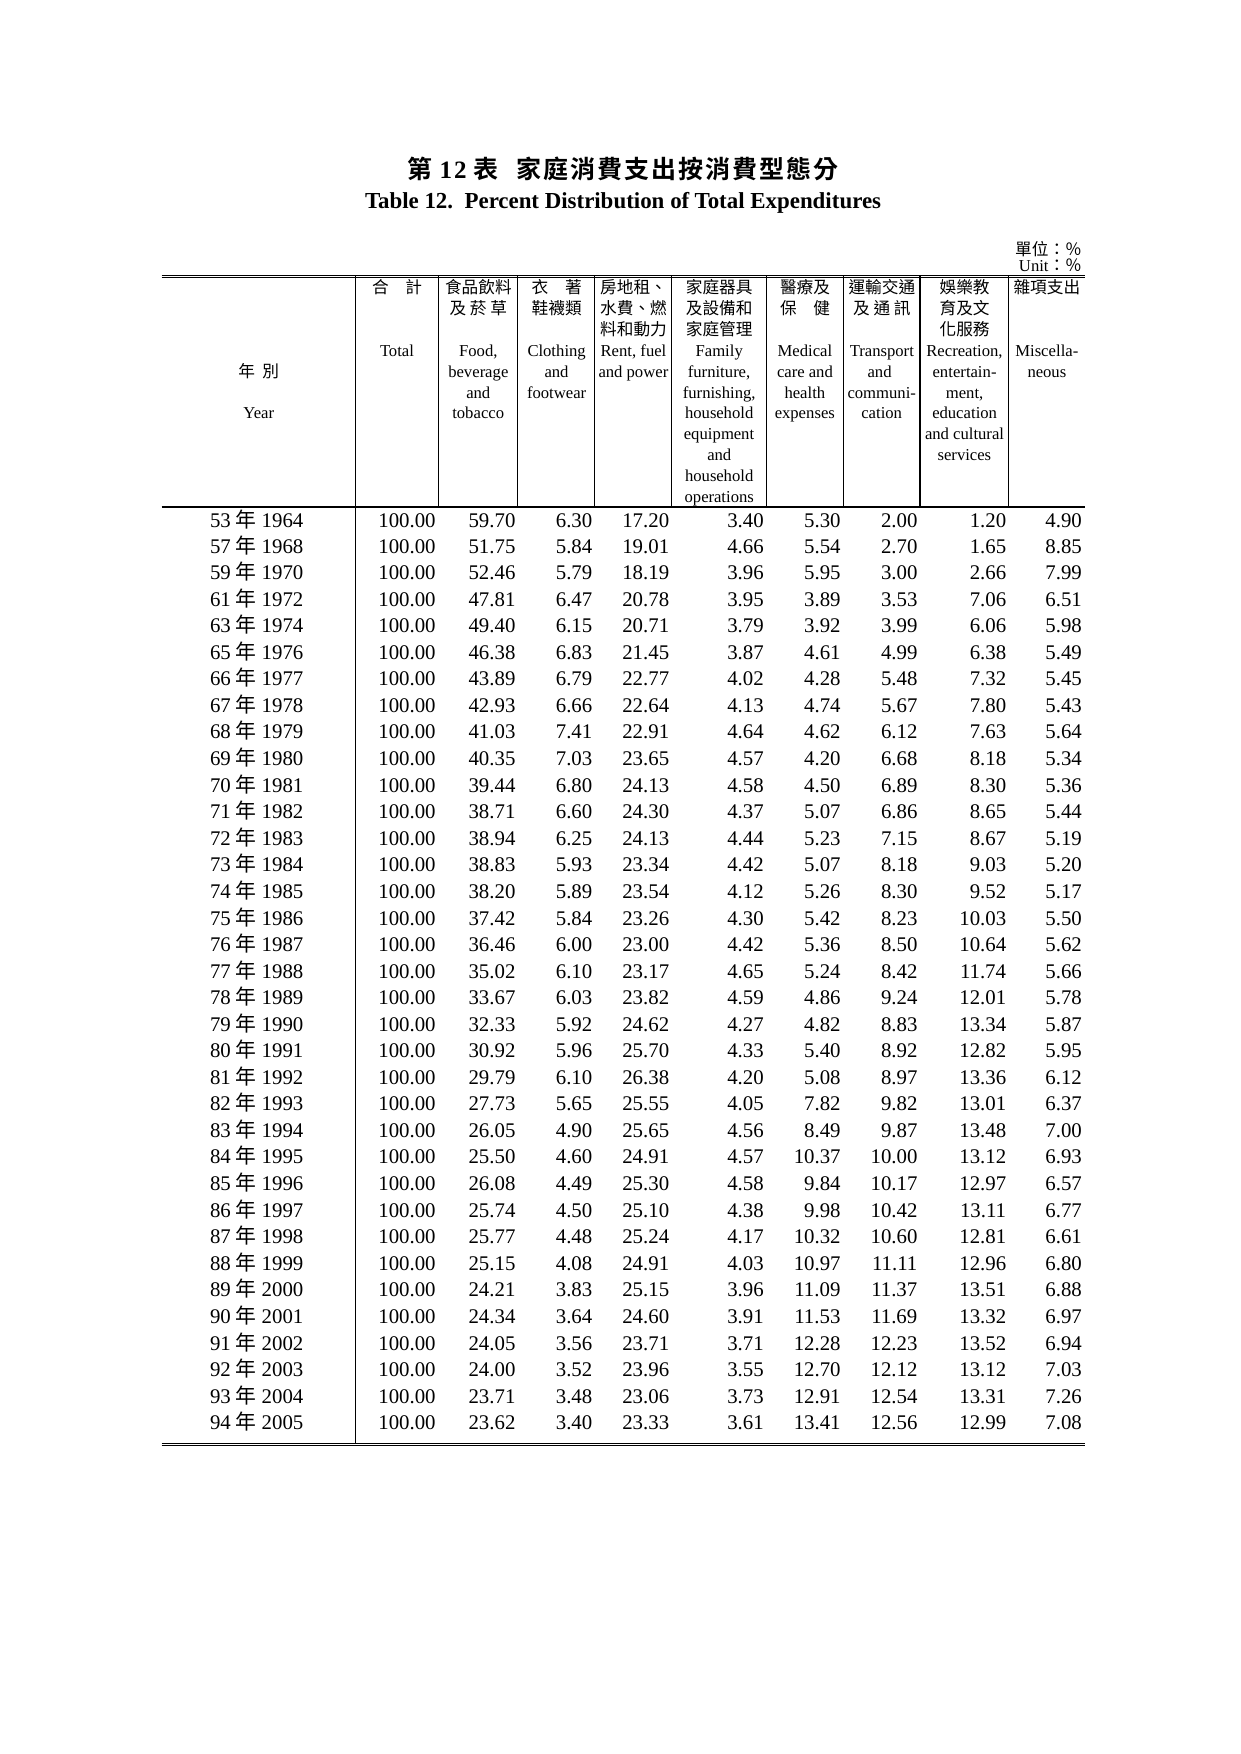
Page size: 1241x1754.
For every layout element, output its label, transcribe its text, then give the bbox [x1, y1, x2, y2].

table_cell 4.57 [672, 746, 766, 772]
table_cell 74年 [162, 878, 258, 905]
table_cell Table 12. Percent Distribution of Total Expenditures [162, 188, 1084, 242]
table_cell 57年 [162, 533, 258, 559]
table_cell 11.09 [766, 1277, 843, 1303]
table_cell 100.00 [356, 1330, 438, 1356]
table_cell 5.62 [1009, 931, 1084, 958]
table_cell 87年 [162, 1224, 258, 1250]
table_cell 5.30 [766, 508, 843, 533]
table_cell 6.94 [1009, 1330, 1084, 1356]
table_cell 23.17 [595, 958, 672, 984]
table_cell 25.10 [595, 1197, 672, 1224]
table_cell 1980 [259, 746, 355, 772]
table_cell 6.51 [1009, 586, 1084, 613]
table_cell 6.12 [1009, 1064, 1084, 1091]
table_cell 67年 [162, 693, 258, 719]
table_cell 5.07 [766, 852, 843, 878]
table_cell 衣 著 鞋襪類 Clothing and footwear [518, 278, 594, 506]
table_cell 9.24 [843, 985, 920, 1011]
table_cell 合 計 Total [356, 278, 438, 506]
table_cell 6.61 [1009, 1224, 1084, 1250]
table_cell 6.15 [518, 613, 595, 639]
table_cell 22.64 [595, 693, 672, 719]
table_cell 5.89 [518, 878, 595, 905]
table_cell 1995 [259, 1144, 355, 1171]
table_cell 66年 [162, 666, 258, 692]
table_cell 24.62 [595, 1011, 672, 1038]
table_cell 29.79 [438, 1064, 518, 1091]
table_cell 25.65 [595, 1118, 672, 1144]
table_cell 2001 [259, 1303, 355, 1330]
table_cell 11.53 [766, 1303, 843, 1330]
table_cell 7.06 [920, 586, 1009, 613]
table_cell 24.91 [595, 1250, 672, 1277]
table_cell 5.50 [1009, 905, 1084, 931]
table_cell 12.28 [766, 1330, 843, 1356]
table_cell 4.64 [672, 719, 766, 746]
table_cell 84年 [162, 1144, 258, 1171]
table_cell 91年 [162, 1330, 258, 1356]
table_cell 42.93 [438, 693, 518, 719]
table_cell 70年 [162, 772, 258, 799]
table_cell 10.03 [920, 905, 1009, 931]
table_cell 24.13 [595, 772, 672, 799]
table_cell 25.15 [595, 1277, 672, 1303]
table_cell 6.10 [518, 958, 595, 984]
table_cell 41.03 [438, 719, 518, 746]
table_cell 69年 [162, 746, 258, 772]
table_cell 2002 [259, 1330, 355, 1356]
table_cell 7.15 [843, 825, 920, 852]
table_cell 100.00 [356, 1303, 438, 1330]
table_cell 6.93 [1009, 1144, 1084, 1171]
table_cell 63年 [162, 613, 258, 639]
table_cell 1992 [259, 1064, 355, 1091]
table_cell 3.00 [843, 560, 920, 586]
table_cell 13.31 [920, 1383, 1009, 1409]
table_cell 9.98 [766, 1197, 843, 1224]
table_cell 100.00 [356, 586, 438, 613]
table_cell 100.00 [356, 533, 438, 559]
table_cell 40.35 [438, 746, 518, 772]
table_cell 100.00 [356, 560, 438, 586]
table_cell 1994 [259, 1118, 355, 1144]
table_cell 4.82 [766, 1011, 843, 1038]
table_cell 80年 [162, 1038, 258, 1064]
table_cell 25.15 [438, 1250, 518, 1277]
table_cell 100.00 [356, 639, 438, 666]
table_cell 3.64 [518, 1303, 595, 1330]
table_cell 3.96 [672, 560, 766, 586]
table_cell 12.97 [920, 1171, 1009, 1197]
table_cell 23.71 [438, 1383, 518, 1409]
table_cell 4.49 [518, 1171, 595, 1197]
table_cell 3.53 [843, 586, 920, 613]
table_cell 4.02 [672, 666, 766, 692]
table_cell 13.11 [920, 1197, 1009, 1224]
table_cell 5.96 [518, 1038, 595, 1064]
table_cell 4.57 [672, 1144, 766, 1171]
table_cell 1999 [259, 1250, 355, 1277]
table_cell 13.12 [920, 1144, 1009, 1171]
table_cell 4.44 [672, 825, 766, 852]
table_cell 8.18 [920, 746, 1009, 772]
table_cell 4.33 [672, 1038, 766, 1064]
table_cell 12.82 [920, 1038, 1009, 1064]
table_cell 75年 [162, 905, 258, 931]
table_cell 2004 [259, 1383, 355, 1409]
table_cell 24.34 [438, 1303, 518, 1330]
table_cell 5.84 [518, 905, 595, 931]
table_cell 4.56 [672, 1118, 766, 1144]
table_cell 3.40 [518, 1410, 595, 1436]
table_cell 79年 [162, 1011, 258, 1038]
table_cell 7.26 [1009, 1383, 1084, 1409]
table_cell 1964 [259, 508, 355, 533]
table_cell 5.08 [766, 1064, 843, 1091]
table_cell 1.20 [920, 508, 1009, 533]
table_cell 35.02 [438, 958, 518, 984]
table_cell 27.73 [438, 1091, 518, 1117]
table_cell 100.00 [356, 1064, 438, 1091]
table_cell 4.42 [672, 931, 766, 958]
table_cell 1972 [259, 586, 355, 613]
table_cell 1.65 [920, 533, 1009, 559]
table_cell 36.46 [438, 931, 518, 958]
table_cell 5.17 [1009, 878, 1084, 905]
table_cell 1985 [259, 878, 355, 905]
table_cell 93年 [162, 1383, 258, 1409]
table_cell 23.65 [595, 746, 672, 772]
table_cell 6.77 [1009, 1197, 1084, 1224]
table_cell 3.40 [672, 508, 766, 533]
table_cell 1974 [259, 613, 355, 639]
table_cell 8.65 [920, 799, 1009, 825]
table_cell 4.74 [766, 693, 843, 719]
table_cell 1996 [259, 1171, 355, 1197]
table_cell 1989 [259, 985, 355, 1011]
table_cell 51.75 [438, 533, 518, 559]
table_cell 100.00 [356, 1383, 438, 1409]
table_cell 13.36 [920, 1064, 1009, 1091]
table_cell 100.00 [356, 799, 438, 825]
table_cell 6.30 [518, 508, 595, 533]
table_cell 13.48 [920, 1118, 1009, 1144]
table_cell 10.37 [766, 1144, 843, 1171]
table_cell 18.19 [595, 560, 672, 586]
table_cell 2003 [259, 1356, 355, 1383]
table_cell 5.87 [1009, 1011, 1084, 1038]
table_cell 43.89 [438, 666, 518, 692]
table_cell 6.60 [518, 799, 595, 825]
table_cell 12.91 [766, 1383, 843, 1409]
table_cell 1982 [259, 799, 355, 825]
table_cell 24.21 [438, 1277, 518, 1303]
table_cell 23.71 [595, 1330, 672, 1356]
table_cell 1979 [259, 719, 355, 746]
table_cell 77年 [162, 958, 258, 984]
table_cell 100.00 [356, 1171, 438, 1197]
table_cell 1990 [259, 1011, 355, 1038]
table_cell 72年 [162, 825, 258, 852]
table_cell 5.20 [1009, 852, 1084, 878]
table_cell 6.80 [518, 772, 595, 799]
table_cell 2.70 [843, 533, 920, 559]
table_cell 13.01 [920, 1091, 1009, 1117]
table_cell 25.55 [595, 1091, 672, 1117]
table_cell 8.30 [843, 878, 920, 905]
table_cell 10.97 [766, 1250, 843, 1277]
table_cell 6.25 [518, 825, 595, 852]
table_cell 3.61 [672, 1410, 766, 1436]
table_cell 4.38 [672, 1197, 766, 1224]
table_cell 100.00 [356, 1197, 438, 1224]
table_cell 39.44 [438, 772, 518, 799]
table_cell 7.99 [1009, 560, 1084, 586]
table_cell 4.58 [672, 1171, 766, 1197]
table_cell 6.00 [518, 931, 595, 958]
table_cell 3.52 [518, 1356, 595, 1383]
table_cell 醫療及 保 健 Medical care and health expenses [767, 278, 843, 506]
table_cell 食品飲料及 菸 草 Food, beverage and tobacco [439, 278, 517, 506]
table_cell 38.94 [438, 825, 518, 852]
table_cell 100.00 [356, 931, 438, 958]
table_cell 65年 [162, 639, 258, 666]
table_cell 6.80 [1009, 1250, 1084, 1277]
table_cell 4.62 [766, 719, 843, 746]
table_cell 19.01 [595, 533, 672, 559]
table_cell 13.32 [920, 1303, 1009, 1330]
table_cell 2005 [259, 1410, 355, 1436]
table_cell 4.03 [672, 1250, 766, 1277]
table_cell 6.79 [518, 666, 595, 692]
table_cell 雜項支出 Miscella­neous [1009, 278, 1084, 506]
table_cell 100.00 [356, 1091, 438, 1117]
table_cell 4.27 [672, 1011, 766, 1038]
table_cell 38.83 [438, 852, 518, 878]
table_cell 10.64 [920, 931, 1009, 958]
table_cell 1976 [259, 639, 355, 666]
table_cell 7.80 [920, 693, 1009, 719]
table_cell 7.63 [920, 719, 1009, 746]
table_cell 22.77 [595, 666, 672, 692]
table_cell 12.56 [843, 1410, 920, 1436]
table_cell 100.00 [356, 1410, 438, 1436]
table_cell 5.36 [766, 931, 843, 958]
table_cell 12.01 [920, 985, 1009, 1011]
table_cell 5.78 [1009, 985, 1084, 1011]
table_cell 52.46 [438, 560, 518, 586]
table_cell 100.00 [356, 1144, 438, 1171]
table_cell 100.00 [356, 985, 438, 1011]
table_cell 7.08 [1009, 1410, 1084, 1436]
table_cell 49.40 [438, 613, 518, 639]
table_cell 12.81 [920, 1224, 1009, 1250]
table_cell 100.00 [356, 905, 438, 931]
table_cell 24.60 [595, 1303, 672, 1330]
table_cell [438, 1436, 518, 1442]
table_cell 6.47 [518, 586, 595, 613]
table_cell 3.89 [766, 586, 843, 613]
table_cell 1983 [259, 825, 355, 852]
table_cell 12.70 [766, 1356, 843, 1383]
table_cell 61年 [162, 586, 258, 613]
table_cell 5.84 [518, 533, 595, 559]
table_cell 3.48 [518, 1383, 595, 1409]
table_cell 76年 [162, 931, 258, 958]
table_cell 1998 [259, 1224, 355, 1250]
table_cell 100.00 [356, 852, 438, 878]
table_cell 23.00 [595, 931, 672, 958]
table_cell Unit：％ [162, 258, 1084, 275]
table_cell 11.74 [920, 958, 1009, 984]
table_cell 4.61 [766, 639, 843, 666]
table_cell 59年 [162, 560, 258, 586]
table_cell 4.86 [766, 985, 843, 1011]
table_cell 100.00 [356, 1250, 438, 1277]
table_cell 8.18 [843, 852, 920, 878]
table_cell 4.50 [766, 772, 843, 799]
table_cell 單位：％ [162, 242, 1084, 258]
table_cell 年 別 Year [162, 278, 355, 506]
table_cell 3.91 [672, 1303, 766, 1330]
table_cell 8.67 [920, 825, 1009, 852]
table_cell 81年 [162, 1064, 258, 1091]
table_cell 21.45 [595, 639, 672, 666]
table_cell 8.85 [1009, 533, 1084, 559]
table_cell 13.34 [920, 1011, 1009, 1038]
table_cell 運輸交通及 通 訊 Transport and communi-cation [844, 278, 919, 506]
table_cell 1987 [259, 931, 355, 958]
table_cell 6.83 [518, 639, 595, 666]
table_cell 4.90 [518, 1118, 595, 1144]
table_cell 73年 [162, 852, 258, 878]
table_cell 100.00 [356, 1224, 438, 1250]
table_cell 1986 [259, 905, 355, 931]
table_cell 8.42 [843, 958, 920, 984]
table_cell 10.32 [766, 1224, 843, 1250]
table_cell 6.06 [920, 613, 1009, 639]
table_cell 8.30 [920, 772, 1009, 799]
table_cell 23.34 [595, 852, 672, 878]
table_cell 22.91 [595, 719, 672, 746]
table_cell 5.44 [1009, 799, 1084, 825]
table_cell 1981 [259, 772, 355, 799]
table_cell 30.92 [438, 1038, 518, 1064]
table_cell 10.42 [843, 1197, 920, 1224]
table_cell 100.00 [356, 825, 438, 852]
table_cell 12.96 [920, 1250, 1009, 1277]
table_cell 47.81 [438, 586, 518, 613]
table_cell [920, 1436, 1009, 1442]
table_cell 71年 [162, 799, 258, 825]
table_cell 4.05 [672, 1091, 766, 1117]
table_cell 25.30 [595, 1171, 672, 1197]
table_cell 8.97 [843, 1064, 920, 1091]
table_cell 1991 [259, 1038, 355, 1064]
table_cell 10.17 [843, 1171, 920, 1197]
table_cell 4.66 [672, 533, 766, 559]
table_cell 6.38 [920, 639, 1009, 666]
table_cell 100.00 [356, 1011, 438, 1038]
table_cell 23.06 [595, 1383, 672, 1409]
table_cell 1997 [259, 1197, 355, 1224]
table_cell 3.71 [672, 1330, 766, 1356]
table_cell 33.67 [438, 985, 518, 1011]
table_cell 38.20 [438, 878, 518, 905]
table_cell 24.00 [438, 1356, 518, 1383]
table_cell 25.77 [438, 1224, 518, 1250]
table_cell 5.92 [518, 1011, 595, 1038]
table_cell 26.05 [438, 1118, 518, 1144]
table_cell 7.03 [1009, 1356, 1084, 1383]
table_cell 4.65 [672, 958, 766, 984]
table_cell 5.95 [766, 560, 843, 586]
table_cell [162, 1436, 258, 1442]
table_cell 3.56 [518, 1330, 595, 1356]
table_cell 5.65 [518, 1091, 595, 1117]
table_cell 4.50 [518, 1197, 595, 1224]
table_cell 3.55 [672, 1356, 766, 1383]
table_cell 6.37 [1009, 1091, 1084, 1117]
table_cell 5.95 [1009, 1038, 1084, 1064]
table_cell 4.08 [518, 1250, 595, 1277]
table_cell 100.00 [356, 878, 438, 905]
table_cell 26.08 [438, 1171, 518, 1197]
table_cell 5.19 [1009, 825, 1084, 852]
table_cell 4.37 [672, 799, 766, 825]
table_cell 8.92 [843, 1038, 920, 1064]
table_cell 5.93 [518, 852, 595, 878]
table_cell 4.42 [672, 852, 766, 878]
table_cell 9.03 [920, 852, 1009, 878]
table_cell 9.52 [920, 878, 1009, 905]
table_cell 32.33 [438, 1011, 518, 1038]
table_cell 11.11 [843, 1250, 920, 1277]
table_cell 68年 [162, 719, 258, 746]
table_cell 100.00 [356, 613, 438, 639]
table_cell 5.42 [766, 905, 843, 931]
table_cell 5.54 [766, 533, 843, 559]
table_cell 6.66 [518, 693, 595, 719]
table_cell 2.66 [920, 560, 1009, 586]
table_cell 100.00 [356, 508, 438, 533]
table_cell 5.45 [1009, 666, 1084, 692]
table_cell 90年 [162, 1303, 258, 1330]
table_cell 12.23 [843, 1330, 920, 1356]
table_cell [518, 1436, 595, 1442]
table_cell 17.20 [595, 508, 672, 533]
table_cell 1978 [259, 693, 355, 719]
table_cell 5.48 [843, 666, 920, 692]
table_cell 37.42 [438, 905, 518, 931]
table_cell 11.37 [843, 1277, 920, 1303]
table_cell 9.87 [843, 1118, 920, 1144]
table_cell 12.99 [920, 1410, 1009, 1436]
table_cell 100.00 [356, 1118, 438, 1144]
table_cell 6.89 [843, 772, 920, 799]
table_cell 100.00 [356, 772, 438, 799]
table_cell 11.69 [843, 1303, 920, 1330]
table_cell 1984 [259, 852, 355, 878]
table_cell 6.57 [1009, 1171, 1084, 1197]
table_cell 4.48 [518, 1224, 595, 1250]
table_cell 20.71 [595, 613, 672, 639]
table_cell 1977 [259, 666, 355, 692]
table_cell 25.74 [438, 1197, 518, 1224]
table_cell 25.24 [595, 1224, 672, 1250]
table_cell 3.99 [843, 613, 920, 639]
table_cell 4.90 [1009, 508, 1084, 533]
table_cell 3.92 [766, 613, 843, 639]
table_cell 100.00 [356, 746, 438, 772]
table_cell [356, 1436, 438, 1442]
table_cell 5.49 [1009, 639, 1084, 666]
table_cell 8.23 [843, 905, 920, 931]
table_cell 100.00 [356, 693, 438, 719]
table_cell 4.59 [672, 985, 766, 1011]
table_cell 53年 [162, 508, 258, 533]
table_cell 4.13 [672, 693, 766, 719]
table_cell 5.66 [1009, 958, 1084, 984]
table_cell [595, 1436, 672, 1442]
table_cell 家庭器具 及設備和 家庭管理 Family furniture, furnishing, household equipment and household operations [672, 278, 766, 506]
table_cell 5.67 [843, 693, 920, 719]
table_cell 23.96 [595, 1356, 672, 1383]
table_cell 94年 [162, 1410, 258, 1436]
table_cell [1009, 1436, 1084, 1442]
table_cell 5.79 [518, 560, 595, 586]
table_cell 房地租、水費、燃料和動力 Rent, fuel and power [595, 278, 671, 506]
table_cell [843, 1436, 920, 1442]
table_cell 86年 [162, 1197, 258, 1224]
table_cell 88年 [162, 1250, 258, 1277]
table_cell 8.49 [766, 1118, 843, 1144]
table_cell 100.00 [356, 958, 438, 984]
table_cell 8.50 [843, 931, 920, 958]
table_cell 46.38 [438, 639, 518, 666]
table_cell 1993 [259, 1091, 355, 1117]
table_cell 6.97 [1009, 1303, 1084, 1330]
table_cell 4.28 [766, 666, 843, 692]
table_cell 10.00 [843, 1144, 920, 1171]
table_cell 2000 [259, 1277, 355, 1303]
table_cell 78年 [162, 985, 258, 1011]
table_cell 6.10 [518, 1064, 595, 1091]
table_cell 13.51 [920, 1277, 1009, 1303]
table_cell 5.34 [1009, 746, 1084, 772]
table_cell 6.86 [843, 799, 920, 825]
table_cell 24.30 [595, 799, 672, 825]
table_cell 4.12 [672, 878, 766, 905]
table_cell 5.98 [1009, 613, 1084, 639]
table_cell 6.12 [843, 719, 920, 746]
table_cell 9.84 [766, 1171, 843, 1197]
table_cell 13.41 [766, 1410, 843, 1436]
table_cell 5.23 [766, 825, 843, 852]
table_cell 7.00 [1009, 1118, 1084, 1144]
table_cell [766, 1436, 843, 1442]
table_cell 23.54 [595, 878, 672, 905]
table_cell 3.73 [672, 1383, 766, 1409]
table_cell 25.50 [438, 1144, 518, 1171]
table_cell 5.26 [766, 878, 843, 905]
table_cell 23.82 [595, 985, 672, 1011]
table_cell 100.00 [356, 1038, 438, 1064]
table_cell [672, 1436, 766, 1442]
table_cell 9.82 [843, 1091, 920, 1117]
table_cell 5.40 [766, 1038, 843, 1064]
table_cell 59.70 [438, 508, 518, 533]
table_cell 5.36 [1009, 772, 1084, 799]
table_cell 89年 [162, 1277, 258, 1303]
table_cell 5.07 [766, 799, 843, 825]
table_cell 5.43 [1009, 693, 1084, 719]
table_cell 85年 [162, 1171, 258, 1197]
table_cell 7.03 [518, 746, 595, 772]
table_cell 4.58 [672, 772, 766, 799]
table_cell 12.54 [843, 1383, 920, 1409]
table_cell 7.41 [518, 719, 595, 746]
table_cell 1968 [259, 533, 355, 559]
table_cell 6.03 [518, 985, 595, 1011]
table_cell 4.99 [843, 639, 920, 666]
table_cell 13.52 [920, 1330, 1009, 1356]
table_cell 3.95 [672, 586, 766, 613]
table_cell 8.83 [843, 1011, 920, 1038]
table_cell 2.00 [843, 508, 920, 533]
table_cell 12.12 [843, 1356, 920, 1383]
table_cell 3.96 [672, 1277, 766, 1303]
table_cell 25.70 [595, 1038, 672, 1064]
table_cell 4.20 [766, 746, 843, 772]
table_cell 92年 [162, 1356, 258, 1383]
table_cell 10.60 [843, 1224, 920, 1250]
table_cell 24.91 [595, 1144, 672, 1171]
table_cell 6.68 [843, 746, 920, 772]
table_cell 4.17 [672, 1224, 766, 1250]
table_cell 3.79 [672, 613, 766, 639]
table_cell 23.26 [595, 905, 672, 931]
table_cell 24.13 [595, 825, 672, 852]
table_cell 4.20 [672, 1064, 766, 1091]
table_cell 20.78 [595, 586, 672, 613]
table_cell 100.00 [356, 1277, 438, 1303]
table_cell 7.32 [920, 666, 1009, 692]
table_cell 23.33 [595, 1410, 672, 1436]
table_cell 13.12 [920, 1356, 1009, 1383]
table_cell 82年 [162, 1091, 258, 1117]
table_cell 1988 [259, 958, 355, 984]
table_cell 4.60 [518, 1144, 595, 1171]
table_cell 6.88 [1009, 1277, 1084, 1303]
table_cell 100.00 [356, 719, 438, 746]
table_cell 26.38 [595, 1064, 672, 1091]
table_cell 5.24 [766, 958, 843, 984]
table_cell 24.05 [438, 1330, 518, 1356]
table_cell 100.00 [356, 666, 438, 692]
table_cell 4.30 [672, 905, 766, 931]
table_cell 83年 [162, 1118, 258, 1144]
table_cell 娛樂教 育及文 化服務 Recreation, entertain­ment, education and cultural services [921, 278, 1008, 506]
table_cell [259, 1436, 355, 1442]
table_cell 5.64 [1009, 719, 1084, 746]
table_header 第12表 家庭消費支出按消費型態分 [162, 150, 1084, 187]
table_cell 7.82 [766, 1091, 843, 1117]
table_cell 38.71 [438, 799, 518, 825]
table_cell 3.87 [672, 639, 766, 666]
table_cell 3.83 [518, 1277, 595, 1303]
table_cell 100.00 [356, 1356, 438, 1383]
table_cell 23.62 [438, 1410, 518, 1436]
table_cell 1970 [259, 560, 355, 586]
